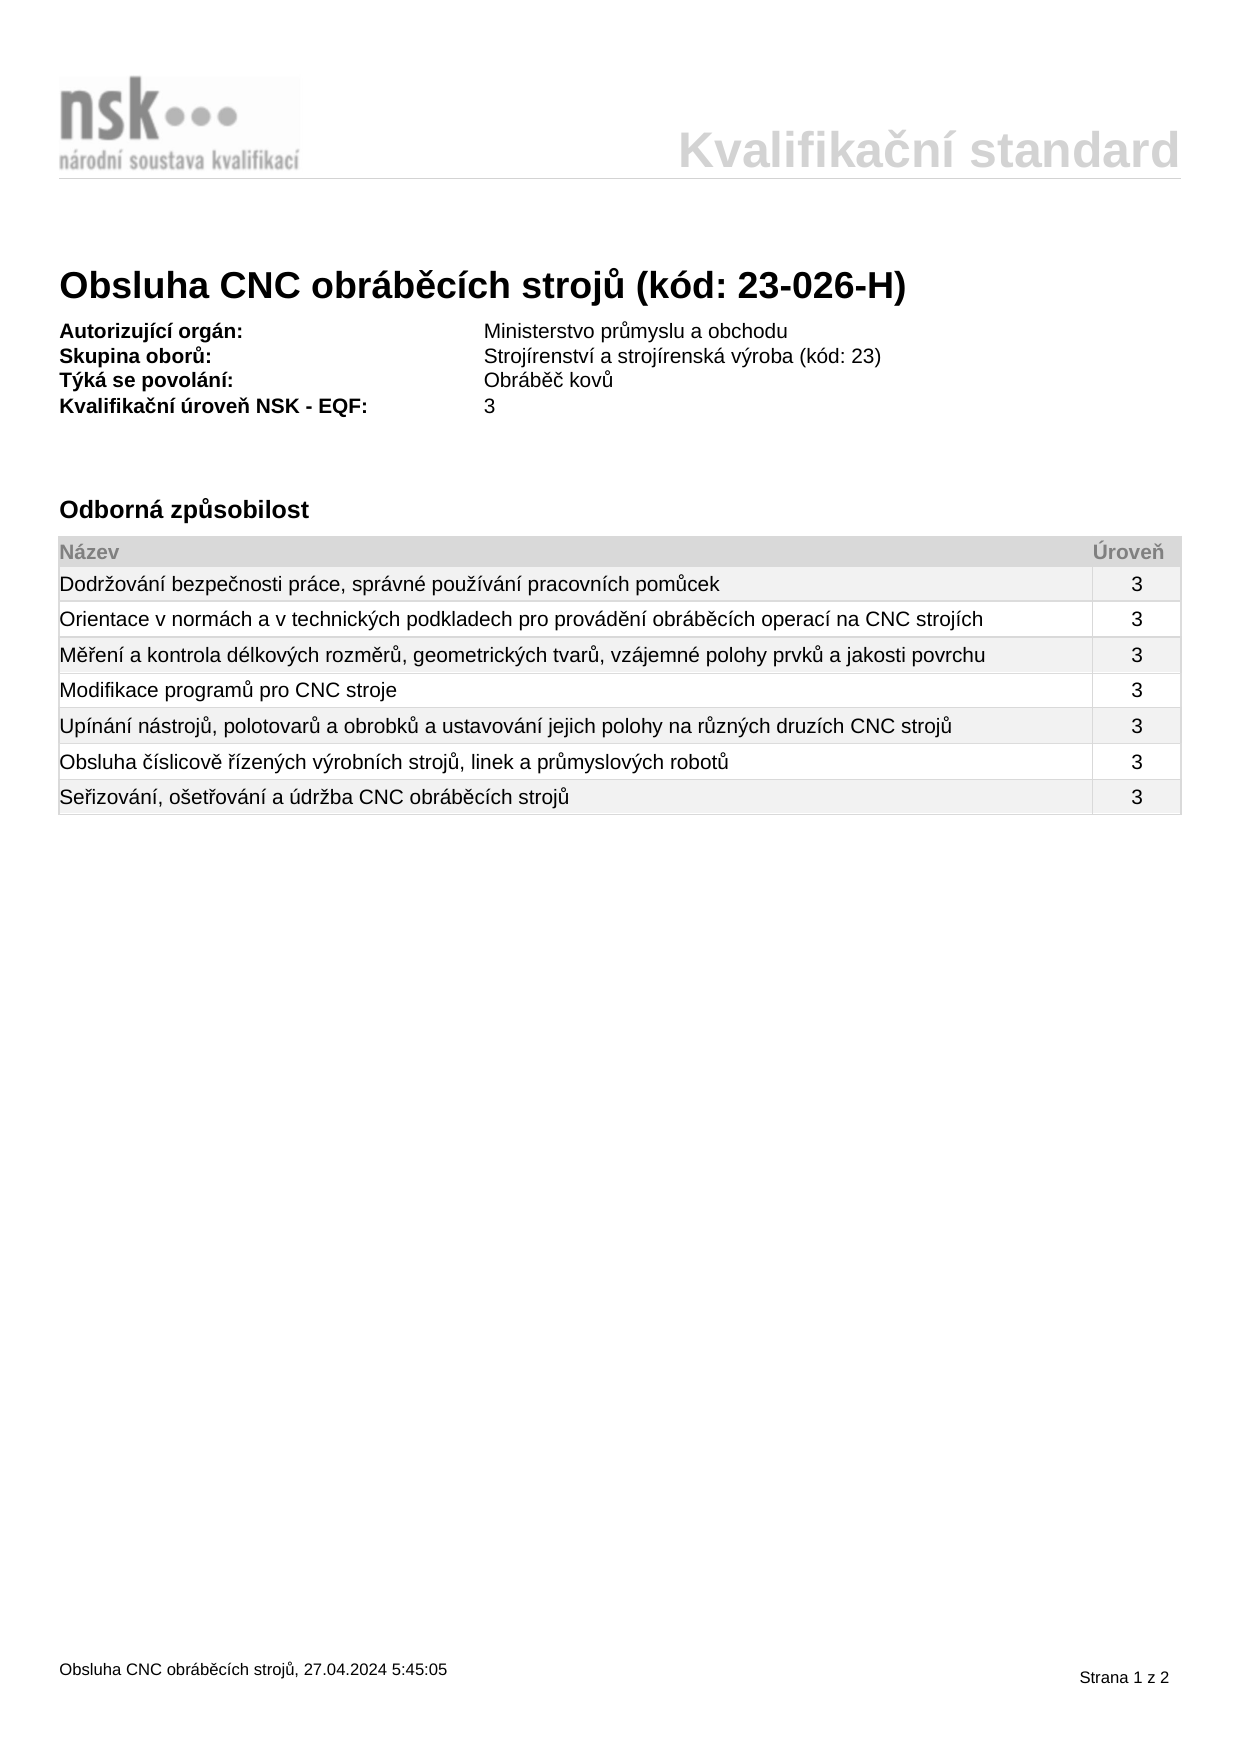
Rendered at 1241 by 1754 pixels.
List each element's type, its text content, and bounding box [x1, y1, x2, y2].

table_cell [1093, 418, 1169, 489]
table_cell [620, 815, 626, 1113]
table_cell [626, 815, 862, 1113]
table_cell Úroveň [1093, 537, 1180, 566]
table_cell Název [60, 537, 1092, 566]
table_cell [620, 418, 626, 489]
table_cell [59, 524, 483, 536]
table_cell [626, 524, 862, 536]
table_cell 3 [1093, 674, 1180, 707]
table_cell 3 [1093, 638, 1180, 672]
table_cell [1093, 1386, 1169, 1659]
table_cell Upínání nástrojů, polotovarů a obrobků a ustavování jejich polohy na různých druzích CNC strojů [60, 708, 1092, 743]
table_cell [59, 418, 483, 489]
table_cell Skupina oborů: [59, 344, 483, 368]
table_cell [626, 1386, 862, 1659]
table_cell [862, 524, 1093, 536]
table_cell [484, 307, 620, 319]
table_cell 3 [1093, 567, 1180, 600]
table_header Kvalifikační standard [626, 59, 1181, 178]
table_cell [1093, 1114, 1169, 1386]
table_cell [1093, 815, 1169, 1113]
table_cell [862, 1386, 1093, 1659]
table_cell [1093, 196, 1169, 224]
table_cell [626, 196, 862, 224]
table_cell [1169, 1386, 1181, 1659]
table_cell 3 [1093, 708, 1180, 743]
table_cell [620, 524, 626, 536]
table_cell Obsluha CNC obráběcích strojů (kód: 23-026-H) [59, 224, 1181, 307]
picture [58, 59, 621, 172]
table_cell Obsluha CNC obráběcích strojů, 27.04.2024 5:45:05 [59, 1660, 862, 1696]
table_cell Ministerstvo průmyslu a obchodu [484, 319, 1181, 344]
table_cell [59, 815, 483, 1113]
table_cell Obráběč kovů [484, 368, 1181, 393]
table_cell [59, 172, 483, 178]
table_cell [862, 307, 1093, 319]
table_cell Strojírenství a strojírenská výroba (kód: 23) [484, 344, 1181, 368]
table_cell [484, 524, 620, 536]
table_cell [862, 418, 1093, 489]
table_cell [484, 418, 620, 489]
table_cell [484, 815, 620, 1113]
table_cell [862, 815, 1093, 1113]
table_cell [1169, 418, 1181, 489]
table_cell [620, 307, 626, 319]
table_cell [620, 1114, 626, 1386]
table_cell [59, 1386, 483, 1659]
table_cell Modifikace programů pro CNC stroje [60, 674, 1092, 707]
table_cell [1169, 1114, 1181, 1386]
table_cell 3 [484, 394, 1181, 417]
table_cell [1093, 307, 1169, 319]
table_cell [484, 196, 620, 224]
table_cell Strana 1 z 2 [862, 1660, 1169, 1696]
table_cell [1093, 524, 1169, 536]
table_cell Autorizující orgán: [59, 319, 483, 343]
table_cell [1169, 307, 1181, 319]
table_cell 3 [1093, 602, 1180, 636]
table_cell [484, 1386, 620, 1659]
table_cell [484, 1114, 620, 1386]
table_cell [626, 307, 862, 319]
table_cell [620, 1386, 626, 1659]
table_cell [59, 1114, 483, 1386]
table_cell Týká se povolání: [59, 368, 483, 392]
table_cell Dodržování bezpečnosti práce, správné používání pracovních pomůcek [60, 567, 1092, 600]
table_cell [620, 196, 626, 224]
table_cell [862, 196, 1093, 224]
table_cell 3 [1093, 780, 1180, 813]
table_cell [862, 1114, 1093, 1386]
table_cell [59, 196, 483, 224]
table_cell Orientace v normách a v technických podkladech pro provádění obráběcích operací na CNC strojích [60, 602, 1092, 636]
table_cell Seřizování, ošetřování a údržba CNC obráběcích strojů [60, 780, 1092, 813]
table_cell [59, 307, 483, 319]
table_cell [1169, 196, 1181, 224]
table_header [621, 59, 626, 172]
table_cell [626, 418, 862, 489]
table_cell [1169, 815, 1181, 1113]
table_cell 3 [1093, 744, 1180, 779]
table_cell [1169, 524, 1181, 536]
table_cell [626, 1114, 862, 1386]
table_cell [484, 172, 620, 178]
table_cell [1169, 1660, 1181, 1696]
table_cell Měření a kontrola délkových rozměrů, geometrických tvarů, vzájemné polohy prvků a jakosti povrchu [60, 638, 1092, 672]
table_cell Obsluha číslicově řízených výrobních strojů, linek a průmyslových robotů [60, 744, 1092, 779]
table_cell Odborná způsobilost [59, 489, 1181, 524]
table_cell Kvalifikační úroveň NSK - EQF: [59, 394, 483, 417]
table_cell [59, 179, 1181, 196]
